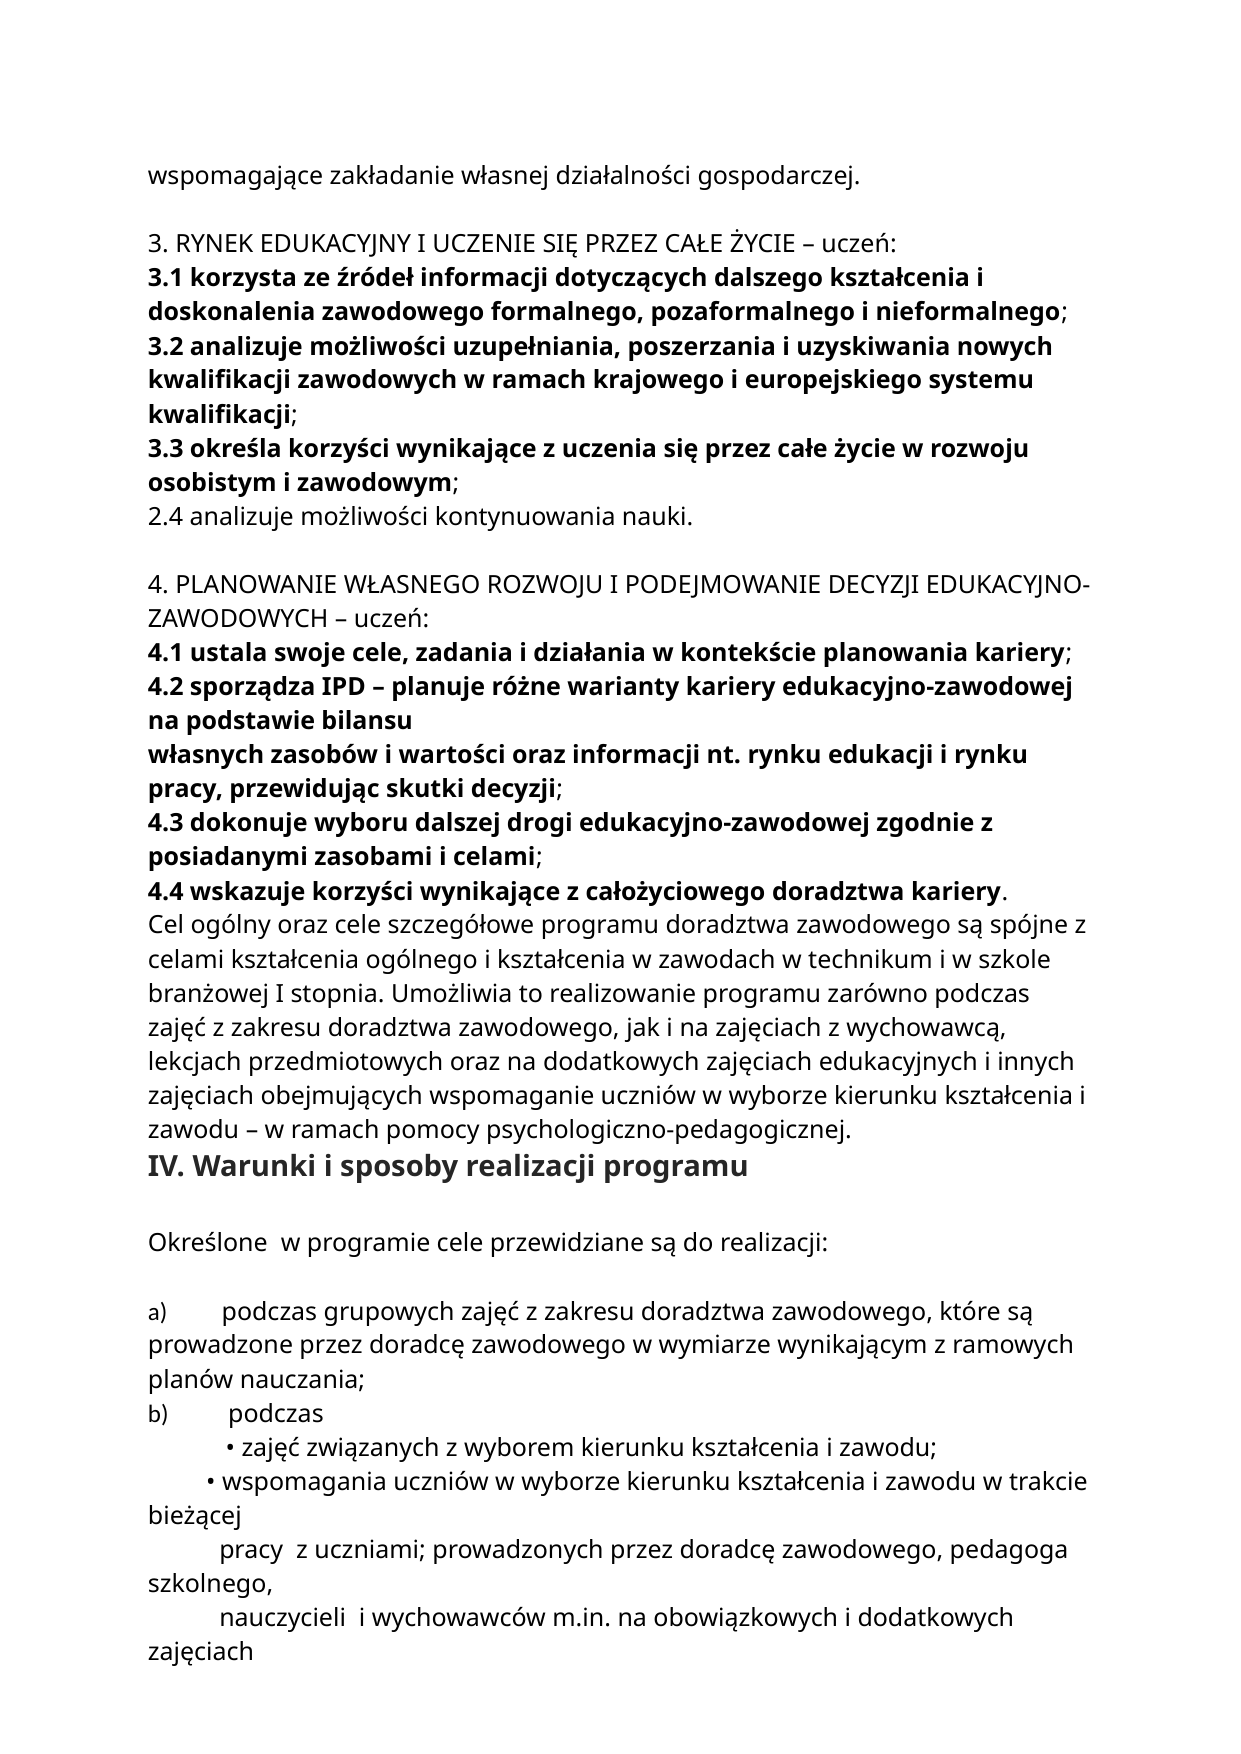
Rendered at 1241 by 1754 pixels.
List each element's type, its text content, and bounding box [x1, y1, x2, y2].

list podczas grupowych zajęć z zakresu doradztwa zawodowego, które są prowadzone przez doradcę zawodowego w wymiarze wynikającym z ramowych planów nauczania; [148, 1293, 1093, 1395]
text pracy z uczniami; prowadzonych przez doradcę zawodowego, pedagoga szkolnego, [148, 1532, 1093, 1600]
text Określone w programie cele przewidziane są do realizacji: [148, 1225, 1093, 1259]
text IV. Warunki i sposoby realizacji programu [148, 1146, 1093, 1185]
text • zajęć związanych z wyborem kierunku kształcenia i zawodu; [148, 1429, 1093, 1463]
text 4.4 wskazuje korzyści wynikające z całożyciowego doradztwa kariery. [148, 873, 1093, 907]
text 3.3 określa korzyści wynikające z uczenia się przez całe życie w rozwoju osobistym i zawodowym; [148, 430, 1093, 498]
text wspomagające zakładanie własnej działalności gospodarczej. [148, 158, 1093, 192]
text 3. RYNEK EDUKACYJNY I UCZENIE SIĘ PRZEZ CAŁE ŻYCIE – uczeń: [148, 226, 1093, 260]
text 3.2 analizuje możliwości uzupełniania, poszerzania i uzyskiwania nowych kwalifikacji zawodowych w ramach krajowego i europejskiego systemu kwalifikacji; [148, 328, 1093, 430]
text własnych zasobów i wartości oraz informacji nt. rynku edukacji i rynku pracy, przewidując skutki decyzji; [148, 737, 1093, 805]
text Cel ogólny oraz cele szczegółowe programu doradztwa zawodowego są spójne z celami kształcenia ogólnego i kształcenia w zawodach w technikum i w szkole branżowej I stopnia. Umożliwia to realizowanie programu zarówno podczas zajęć z zakresu doradztwa zawodowego, jak i na zajęciach z wychowawcą, lekcjach przedmiotowych oraz na dodatkowych zajęciach edukacyjnych i innych zajęciach obejmujących wspomaganie uczniów w wyborze kierunku kształcenia i zawodu – w ramach pomocy psychologiczno-pedagogicznej. [148, 907, 1093, 1146]
text 4.3 dokonuje wyboru dalszej drogi edukacyjno-zawodowej zgodnie z posiadanymi zasobami i celami; [148, 805, 1093, 873]
text 2.4 analizuje możliwości kontynuowania nauki. [148, 498, 1093, 532]
text 4.2 sporządza IPD – planuje różne warianty kariery edukacyjno-zawodowej na podstawie bilansu [148, 669, 1093, 737]
text • wspomagania uczniów w wyborze kierunku kształcenia i zawodu w trakcie bieżącej [148, 1463, 1093, 1532]
text 3.1 korzysta ze źródeł informacji dotyczących dalszego kształcenia i doskonalenia zawodowego formalnego, pozaformalnego i nieformalnego; [148, 260, 1093, 328]
text 4.1 ustala swoje cele, zadania i działania w kontekście planowania kariery; [148, 635, 1093, 669]
list podczas [148, 1395, 1093, 1429]
text 4. PLANOWANIE WŁASNEGO ROZWOJU I PODEJMOWANIE DECYZJI EDUKACYJNO-ZAWODOWYCH – uczeń: [148, 567, 1093, 635]
text nauczycieli i wychowawców m.in. na obowiązkowych i dodatkowych zajęciach [148, 1600, 1093, 1668]
